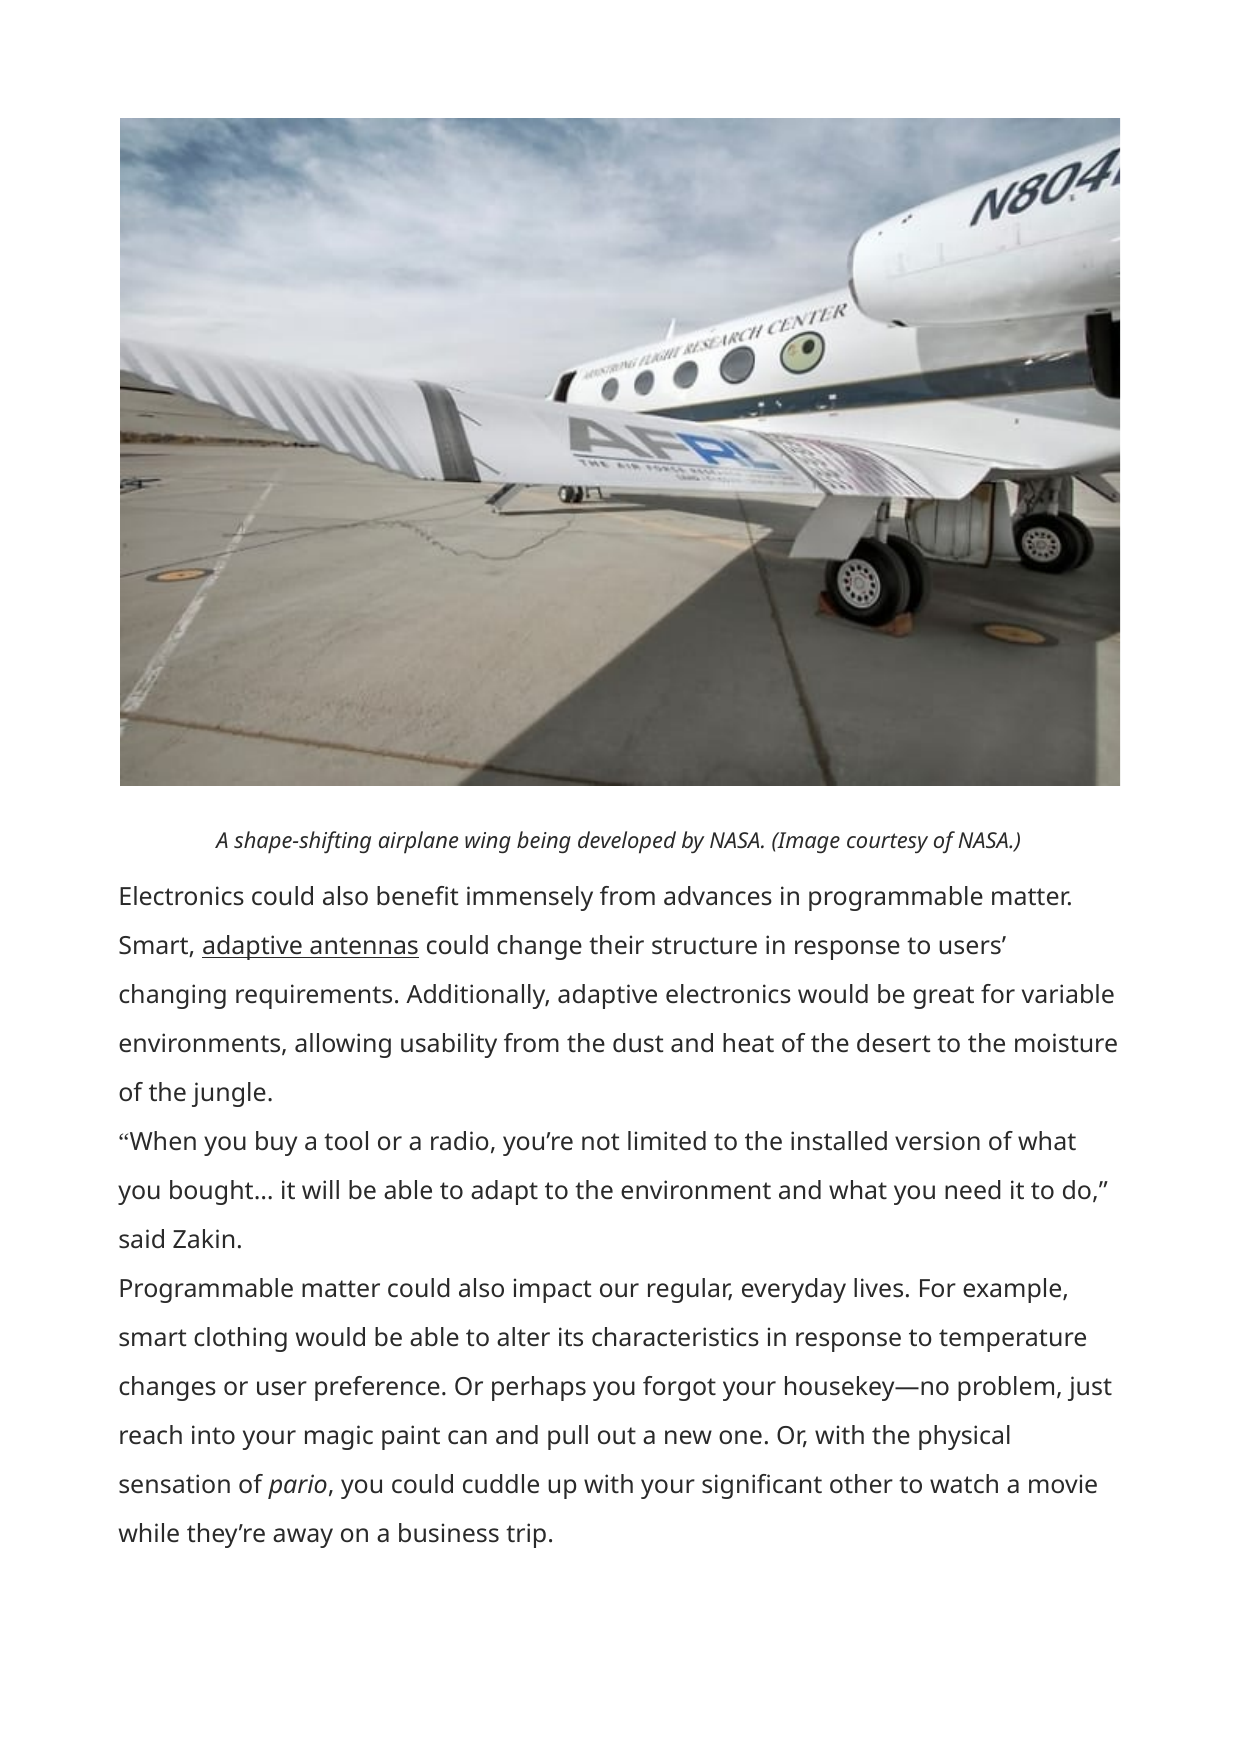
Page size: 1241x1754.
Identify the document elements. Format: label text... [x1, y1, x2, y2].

picture [120, 118, 1121, 786]
text A shape-shifting airplane wing being developed by NASA. (Image courtesy of NASA.) [118, 826, 1122, 855]
text Electronics could also benefit immensely from advances in programmable matter. Smart, adaptive antennas could change their structure in response to users’ changing requirements. Additionally, adaptive electronics would be great for variable environments, allowing usability from the dust and heat of the desert to the moisture of the jungle. [118, 879, 1122, 1109]
text Programmable matter could also impact our regular, everyday lives. For example, smart clothing would be able to alter its characteristics in response to temperature changes or user preference. Or perhaps you forgot your housekey—no problem, just reach into your magic paint can and pull out a new one. Or, with the physical sensation of pario, you could cuddle up with your significant other to watch a movie while they’re away on a business trip. [118, 1270, 1122, 1549]
text “When you buy a tool or a radio, you’re not limited to the installed version of what you bought… it will be able to adapt to the environment and what you need it to do,” said Zakin. [118, 1123, 1122, 1256]
